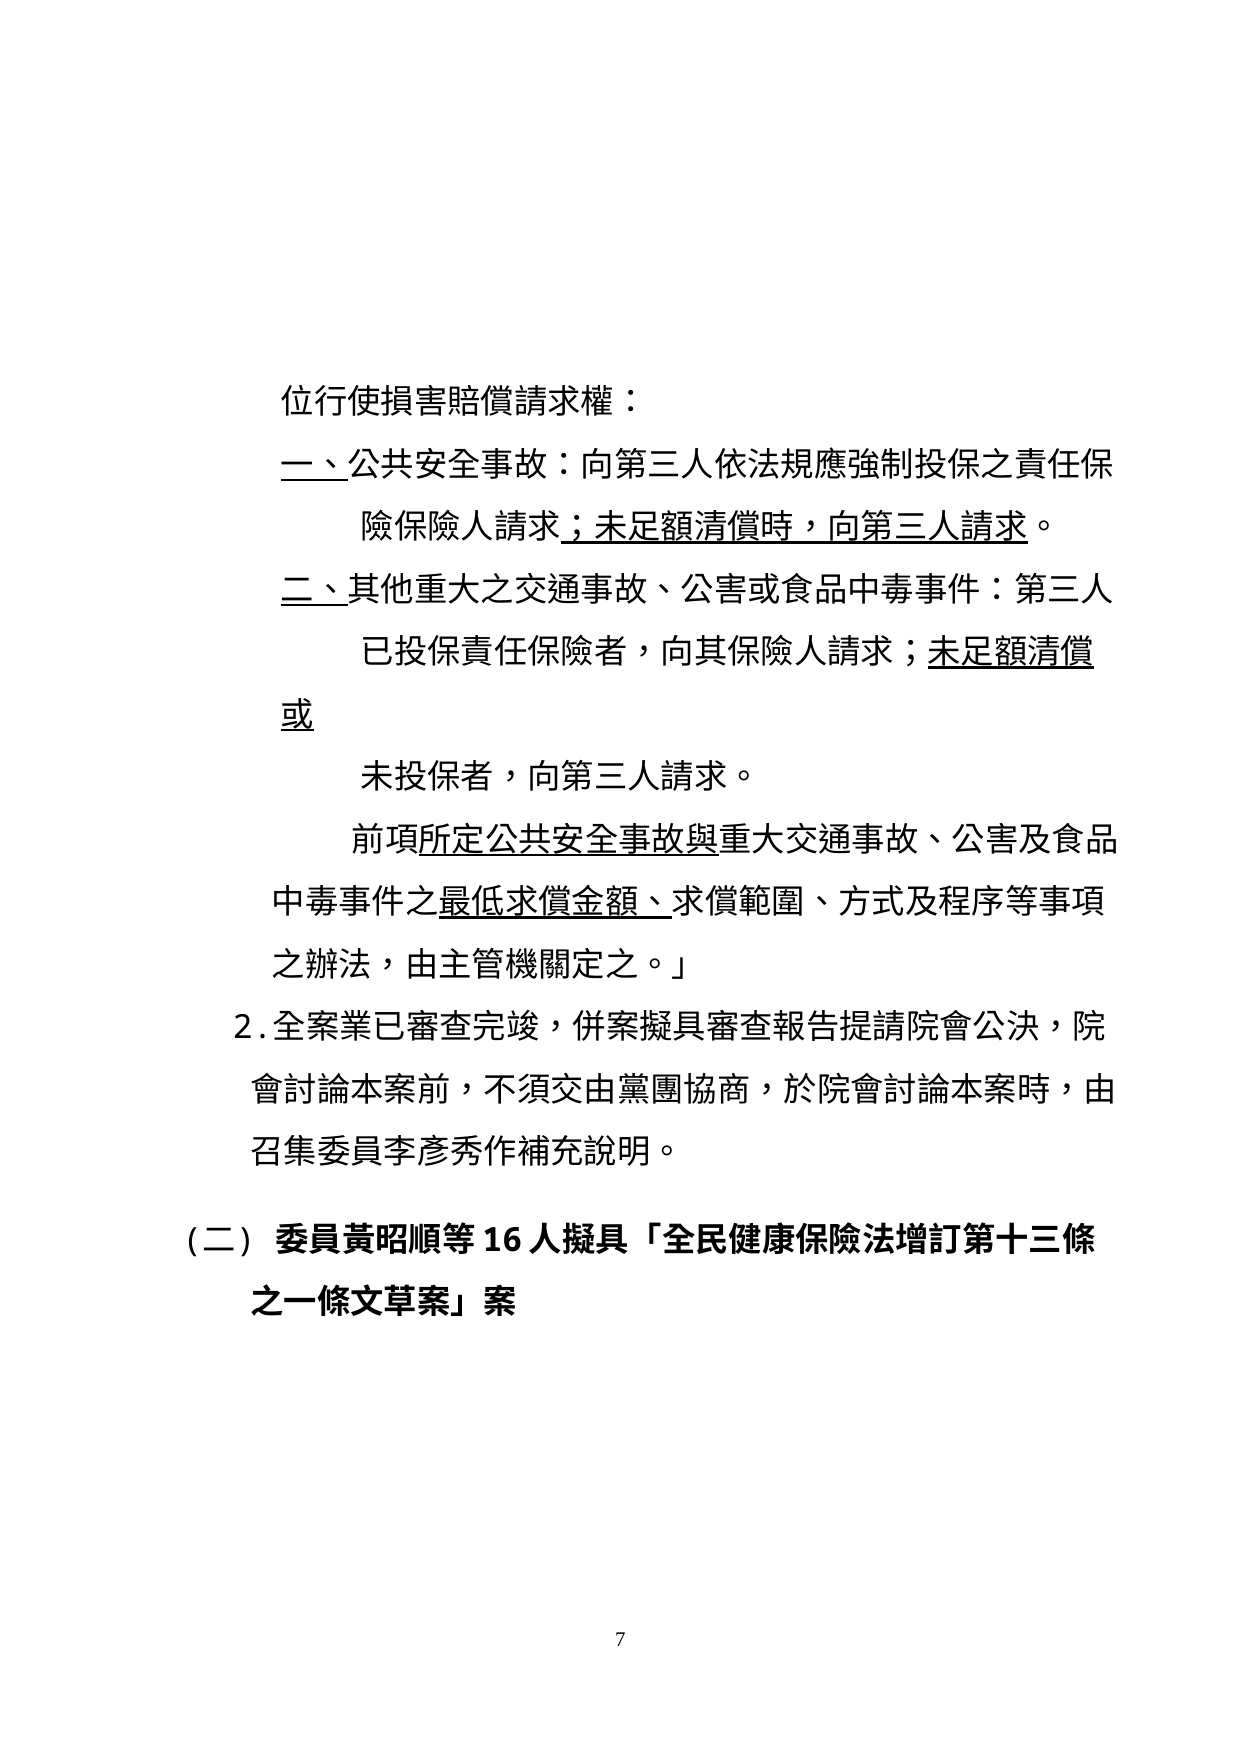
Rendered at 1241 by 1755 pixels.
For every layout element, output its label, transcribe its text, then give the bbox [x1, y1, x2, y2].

text 2.全案業已審查完竣，併案擬具審查報告提請院會公決，院會討論本案前，不須交由黨團協商，於院會討論本案時，由召集委員李彥秀作補充說明。 [132, 983, 1122, 1170]
text 前項所定公共安全事故與重大交通事故、公害及食品中毒事件之最低求償金額、求償範圍、方式及程序等事項之辦法，由主管機關定之。」 [272, 795, 1122, 983]
text 位行使損害賠償請求權： [281, 358, 1122, 420]
text 一、公共安全事故：向第三人依法規應強制投保之責任保 險保險人請求；未足額清償時，向第三人請求。 [281, 420, 1122, 545]
text (二) 委員黃昭順等16人擬具「全民健康保險法增訂第十三條之一條文草案」案 [162, 1195, 1122, 1320]
text 二、其他重大之交通事故、公害或食品中毒事件：第三人 已投保責任保險者，向其保險人請求；未足額清償或 未投保者，向第三人請求。 [281, 545, 1122, 795]
